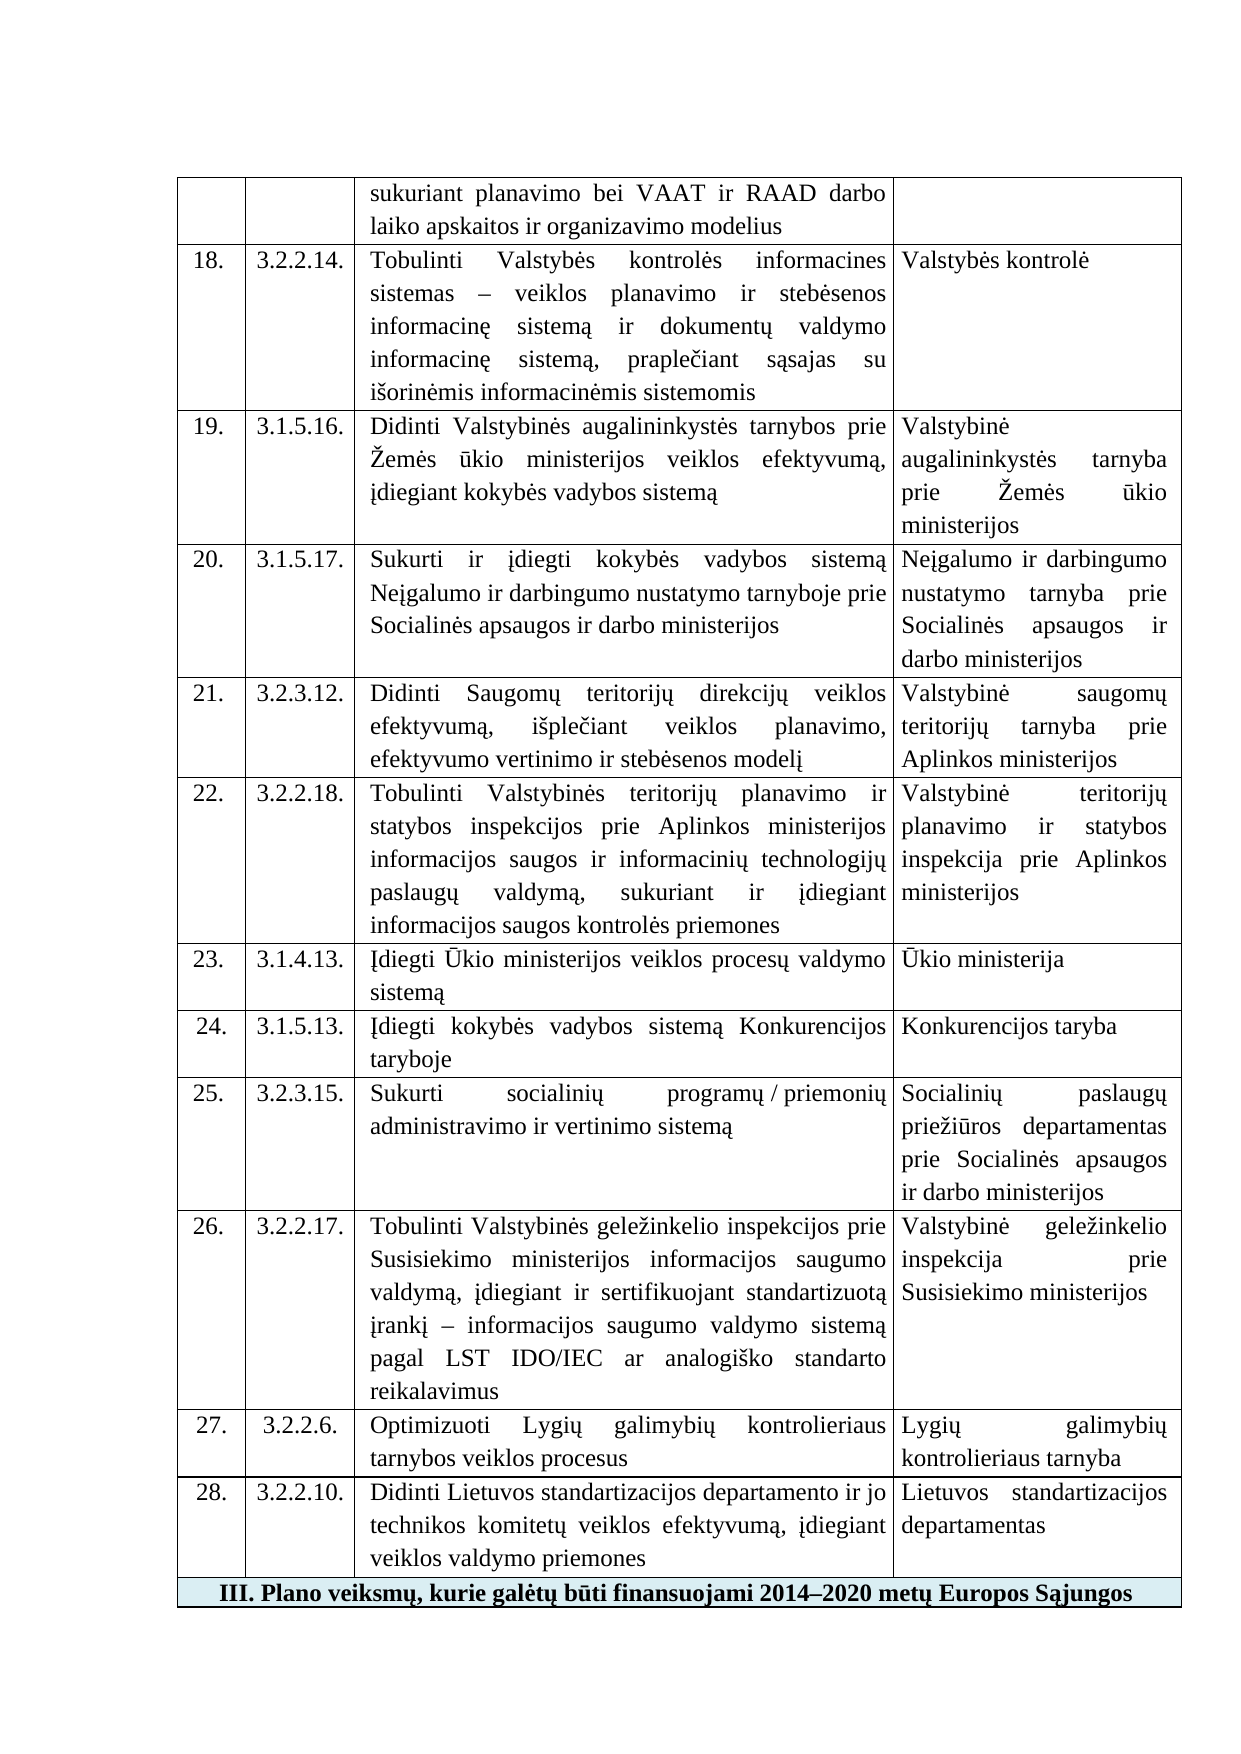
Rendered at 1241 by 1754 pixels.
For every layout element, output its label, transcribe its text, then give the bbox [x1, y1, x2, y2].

table_cell 3.2.2.18. [246, 778, 354, 943]
table_cell Tobulinti Valstybinės geležinkelio inspekcijos prie Susisiekimo ministerijos informacijos saugumo valdymą, įdiegiant ir sertifikuojant standartizuotą įrankį – informacijos saugumo valdymo sistemą pagal LST IDO/IEC ar analogiško standarto reikalavimus [355, 1211, 893, 1409]
table_cell Įdiegti kokybės vadybos sistemą Konkurencijos taryboje [355, 1011, 893, 1077]
table_cell Tobulinti Valstybinės teritorijų planavimo ir statybos inspekcijos prie Aplinkos ministerijos informacijos saugos ir informacinių technologijų paslaugų valdymą, sukuriant ir įdiegiant informacijos saugos kontrolės priemones [355, 778, 893, 943]
table_cell Ūkio ministerija [894, 944, 1181, 1010]
table_cell Valstybinė geležinkelio inspekcija prie Susisiekimo ministerijos [894, 1211, 1181, 1409]
table_cell 3.2.2.14. [246, 245, 354, 410]
table_cell sukuriant planavimo bei VAAT ir RAAD darbo laiko apskaitos ir organizavimo modelius [355, 178, 893, 244]
table_cell III. Plano veiksmų, kurie galėtų būti finansuojami 2014–2020 metų Europos Sąjungos [178, 1578, 1181, 1606]
table_cell 3.1.5.16. [246, 411, 354, 543]
table_cell Valstybinė teritorijų planavimo ir statybos inspekcija prie Aplinkos ministerijos [894, 778, 1181, 943]
table_cell Konkurencijos taryba [894, 1011, 1181, 1077]
table_cell Didinti Saugomų teritorijų direkcijų veiklos efektyvumą, išplečiant veiklos planavimo, efektyvumo vertinimo ir stebėsenos modelį [355, 678, 893, 777]
table_cell 3.2.3.12. [246, 678, 354, 777]
table_cell Įdiegti Ūkio ministerijos veiklos procesų valdymo sistemą [355, 944, 893, 1010]
table_cell [246, 178, 354, 244]
table_cell Optimizuoti Lygių galimybių kontrolieriaus tarnybos veiklos procesus [355, 1410, 893, 1476]
table_cell 3.1.4.13. [246, 944, 354, 1010]
table_cell 23. [178, 944, 245, 1010]
table_cell 22. [178, 778, 245, 943]
table_cell 3.2.3.15. [246, 1078, 354, 1210]
table_cell 19. [178, 411, 245, 543]
table_cell 25. [178, 1078, 245, 1210]
table_cell [894, 178, 1181, 244]
table_cell 21. [178, 678, 245, 777]
table_cell 18. [178, 245, 245, 410]
table_cell Socialinių paslaugų priežiūros departamentas prie Socialinės apsaugos ir darbo ministerijos [894, 1078, 1181, 1210]
table_cell 3.2.2.10. [246, 1478, 354, 1577]
table_cell Lygių galimybių kontrolieriaus tarnyba [894, 1410, 1181, 1476]
table_cell Didinti Lietuvos standartizacijos departamento ir jo technikos komitetų veiklos efektyvumą, įdiegiant veiklos valdymo priemones [355, 1478, 893, 1577]
table_cell Sukurti ir įdiegti kokybės vadybos sistemą Neįgalumo ir darbingumo nustatymo tarnyboje prie Socialinės apsaugos ir darbo ministerijos [355, 545, 893, 677]
table_cell Valstybinė saugomų teritorijų tarnyba prie Aplinkos ministerijos [894, 678, 1181, 777]
table_cell 24. [178, 1011, 245, 1077]
table_cell Sukurti socialinių programų / priemonių administravimo ir vertinimo sistemą [355, 1078, 893, 1210]
table_cell [178, 178, 245, 244]
table_cell 28. [178, 1478, 245, 1577]
table_cell Neįgalumo ir darbingumo nustatymo tarnyba prie Socialinės apsaugos ir darbo ministerijos [894, 545, 1181, 677]
table_cell Tobulinti Valstybės kontrolės informacines sistemas – veiklos planavimo ir stebėsenos informacinę sistemą ir dokumentų valdymo informacinę sistemą, praplečiant sąsajas su išorinėmis informacinėmis sistemomis [355, 245, 893, 410]
table_cell Valstybinė augalininkystės tarnyba prie Žemės ūkio ministerijos [894, 411, 1181, 543]
table_cell 20. [178, 545, 245, 677]
table_cell Valstybės kontrolė [894, 245, 1181, 410]
table_cell 27. [178, 1410, 245, 1476]
table_cell Didinti Valstybinės augalininkystės tarnybos prie Žemės ūkio ministerijos veiklos efektyvumą, įdiegiant kokybės vadybos sistemą [355, 411, 893, 543]
table_cell 3.1.5.17. [246, 545, 354, 677]
table_cell 3.2.2.6. [246, 1410, 354, 1476]
table_cell 3.2.2.17. [246, 1211, 354, 1409]
table_cell 3.1.5.13. [246, 1011, 354, 1077]
table_cell Lietuvos standartizacijos departamentas [894, 1478, 1181, 1577]
table_cell 26. [178, 1211, 245, 1409]
